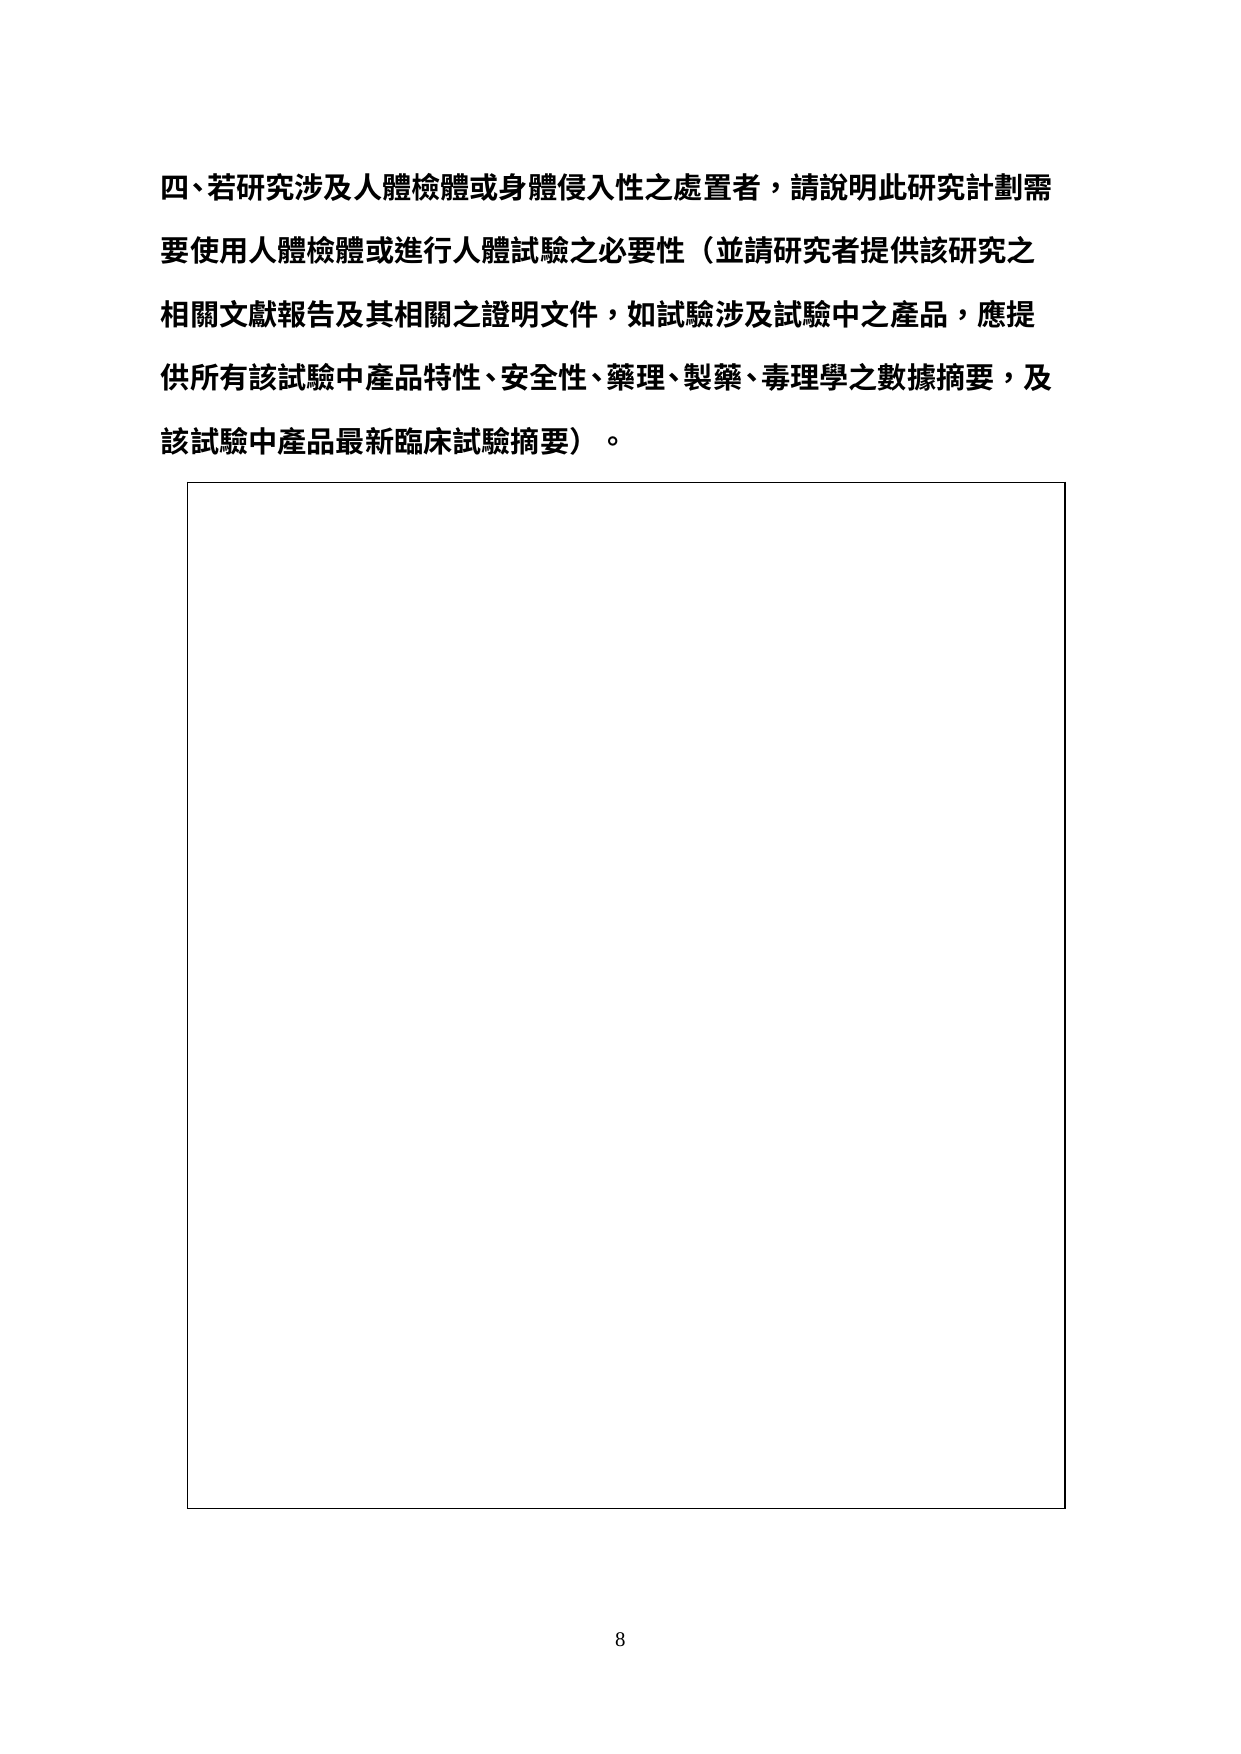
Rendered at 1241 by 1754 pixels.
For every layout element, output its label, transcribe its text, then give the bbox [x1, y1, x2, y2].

text 四、若研究涉及人體檢體或身體侵入性之處置者，請說明此研究計劃需要使用人體檢體或進行人體試驗之必要性（並請研究者提供該研究之相關文獻報告及其相關之證明文件，如試驗涉及試驗中之產品，應提供所有該試驗中產品特性、安全性、藥理、製藥、毒理學之數據摘要，及該試驗中產品最新臨床試驗摘要）。 [161, 164, 1053, 461]
table_header [188, 483, 1064, 1508]
